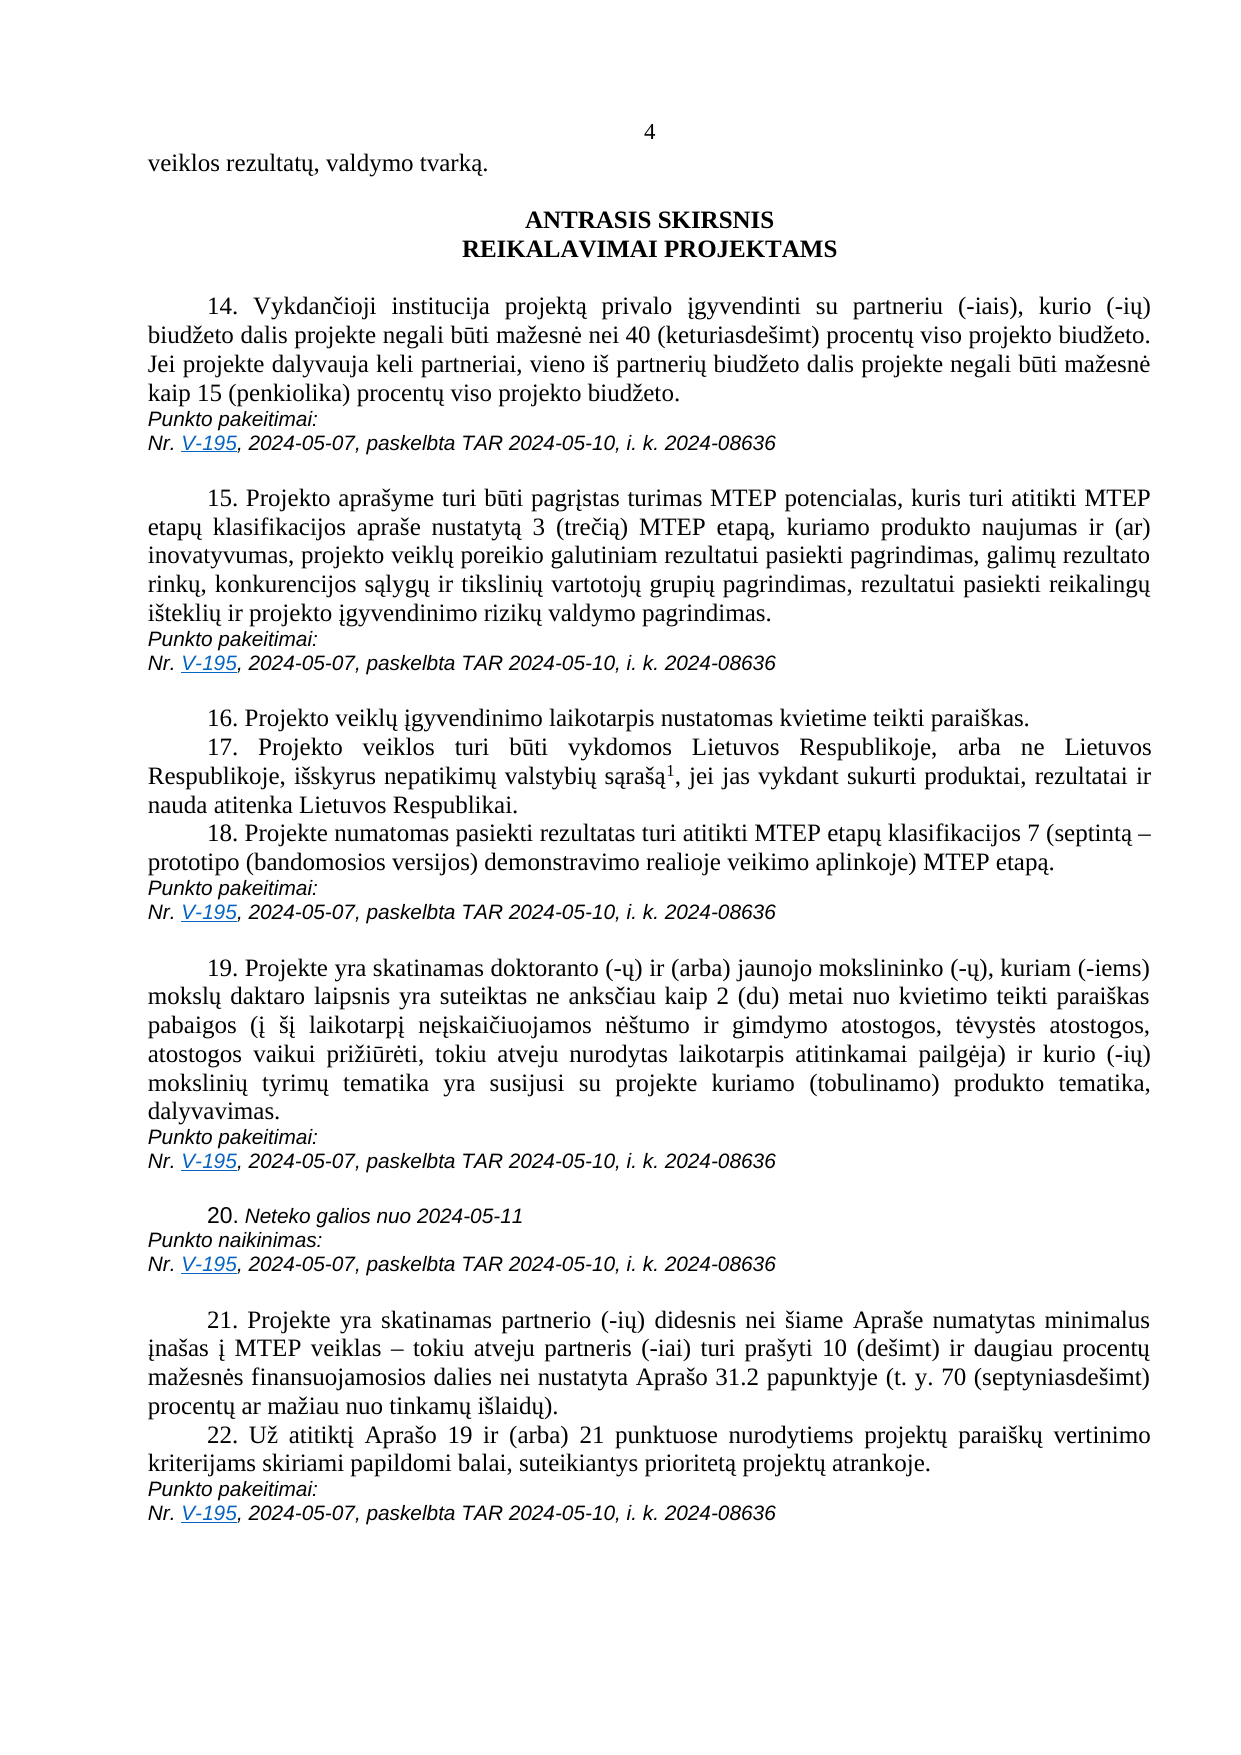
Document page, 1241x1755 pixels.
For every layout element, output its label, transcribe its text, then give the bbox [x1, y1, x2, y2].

text Nr. V-195, 2024-05-07, paskelbta TAR 2024-05-10, i. k. 2024-08636 [148, 651, 1152, 675]
text 20. Neteko galios nuo 2024-05-11 [148, 1202, 1152, 1228]
text 15. Projekto aprašyme turi būti pagrįstas turimas MTEP potencialas, kuris turi atitikti MTEP etapų klasifikacijos apraše nustatytą 3 (trečią) MTEP etapą, kuriamo produkto naujumas ir (ar) inovatyvumas, projekto veiklų poreikio galutiniam rezultatui pasiekti pagrindimas, galimų rezultato rinkų, konkurencijos sąlygų ir tikslinių vartotojų grupių pagrindimas, rezultatui pasiekti reikalingų išteklių ir projekto įgyvendinimo rizikų valdymo pagrindimas. [148, 483, 1152, 627]
text Nr. V-195, 2024-05-07, paskelbta TAR 2024-05-10, i. k. 2024-08636 [148, 1149, 1152, 1173]
text veiklos rezultatų, valdymo tvarką. [148, 148, 1152, 176]
text Nr. V-195, 2024-05-07, paskelbta TAR 2024-05-10, i. k. 2024-08636 [148, 1252, 1152, 1276]
text Reikalavimai projektams [148, 234, 1152, 263]
text 19. Projekte yra skatinamas doktoranto (-ų) ir (arba) jaunojo mokslininko (-ų), kuriam (-iems) mokslų daktaro laipsnis yra suteiktas ne anksčiau kaip 2 (du) metai nuo kvietimo teikti paraiškas pabaigos (į šį laikotarpį neįskaičiuojamos nėštumo ir gimdymo atostogos, tėvystės atostogos, atostogos vaikui prižiūrėti, tokiu atveju nurodytas laikotarpis atitinkamai pailgėja) ir kurio (-ių) mokslinių tyrimų tematika yra susijusi su projekte kuriamo (tobulinamo) produkto tematika, dalyvavimas. [148, 953, 1152, 1125]
text Punkto naikinimas: [148, 1228, 1152, 1252]
text 17. Projekto veiklos turi būti vykdomos Lietuvos Respublikoje, arba ne Lietuvos Respublikoje, išskyrus nepatikimų valstybių sąrašą1, jei jas vykdant sukurti produktai, rezultatai ir nauda atitenka Lietuvos Respublikai. [148, 732, 1152, 818]
text 14. Vykdančioji institucija projektą privalo įgyvendinti su partneriu (-iais), kurio (-ių) biudžeto dalis projekte negali būti mažesnė nei 40 (keturiasdešimt) procentų viso projekto biudžeto. Jei projekte dalyvauja keli partneriai, vieno iš partnerių biudžeto dalis projekte negali būti mažesnė kaip 15 (penkiolika) procentų viso projekto biudžeto. [148, 291, 1152, 406]
text 22. Už atitiktį Aprašo 19 ir (arba) 21 punktuose nurodytiems projektų paraiškų vertinimo kriterijams skiriami papildomi balai, suteikiantys prioritetą projektų atrankoje. [148, 1420, 1152, 1477]
text Punkto pakeitimai: [148, 406, 1152, 430]
text 16. Projekto veiklų įgyvendinimo laikotarpis nustatomas kvietime teikti paraiškas. [148, 703, 1152, 732]
text ANTRASIS skirsnis [148, 205, 1152, 234]
text Nr. V-195, 2024-05-07, paskelbta TAR 2024-05-10, i. k. 2024-08636 [148, 1501, 1152, 1525]
text Nr. V-195, 2024-05-07, paskelbta TAR 2024-05-10, i. k. 2024-08636 [148, 430, 1152, 454]
text Nr. V-195, 2024-05-07, paskelbta TAR 2024-05-10, i. k. 2024-08636 [148, 900, 1152, 924]
text Punkto pakeitimai: [148, 627, 1152, 651]
text Punkto pakeitimai: [148, 1125, 1152, 1149]
text 21. Projekte yra skatinamas partnerio (-ių) didesnis nei šiame Apraše numatytas minimalus įnašas į MTEP veiklas – tokiu atveju partneris (-iai) turi prašyti 10 (dešimt) ir daugiau procentų mažesnės finansuojamosios dalies nei nustatyta Aprašo 31.2 papunktyje (t. y. 70 (septyniasdešimt) procentų ar mažiau nuo tinkamų išlaidų). [148, 1305, 1152, 1420]
text Punkto pakeitimai: [148, 1477, 1152, 1501]
text 18. Projekte numatomas pasiekti rezultatas turi atitikti MTEP etapų klasifikacijos 7 (septintą – prototipo (bandomosios versijos) demonstravimo realioje veikimo aplinkoje) MTEP etapą. [148, 818, 1152, 876]
text Punkto pakeitimai: [148, 876, 1152, 900]
